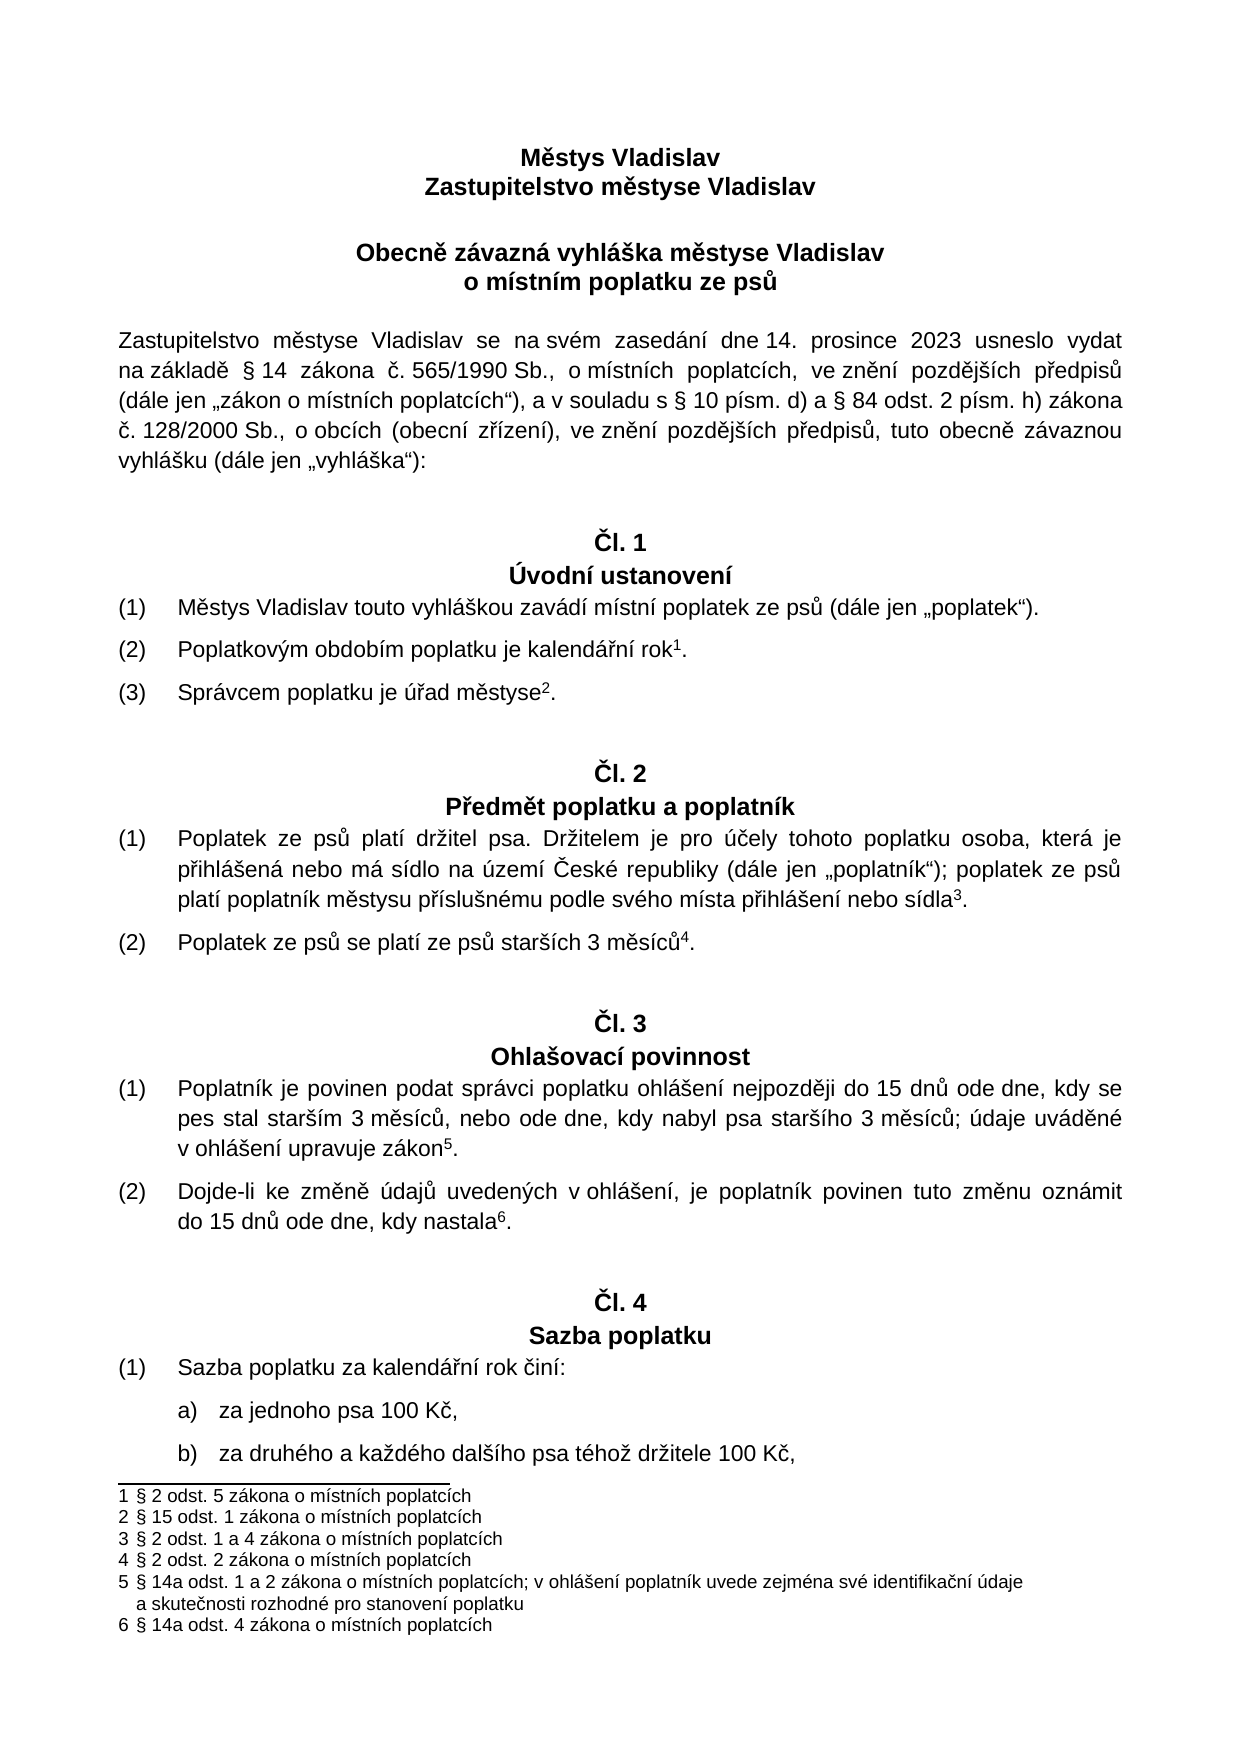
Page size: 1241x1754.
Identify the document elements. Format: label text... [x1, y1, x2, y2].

subtitle Čl. 4 Sazba poplatku [118, 1288, 1122, 1350]
list za jednoho psa 100 Kč, [177, 1397, 1122, 1423]
list § 15 odst. 1 zákona o místních poplatcích [118, 1506, 1122, 1528]
subtitle Čl. 1 Úvodní ustanovení [118, 528, 1122, 589]
subtitle Čl. 2 Předmět poplatku a poplatník [118, 759, 1122, 821]
subtitle Obecně závazná vyhláška městyse Vladislav o místním poplatku ze psů [118, 238, 1122, 295]
list Dojde-li ke změně údajů uvedených v ohlášení, je poplatník povinen tuto změnu oznámit do 15 dnů ode dne, kdy nastala. [118, 1178, 1122, 1234]
subtitle Čl. 3 Ohlašovací povinnost [118, 1009, 1122, 1071]
list § 2 odst. 5 zákona o místních poplatcích [118, 1484, 1122, 1506]
list Poplatník je povinen podat správci poplatku ohlášení nejpozději do 15 dnů ode dne, kdy se pes stal starším 3 měsíců, nebo ode dne, kdy nabyl psa staršího 3 měsíců; údaje uváděné v ohlášení upravuje zákon. [118, 1075, 1122, 1162]
list Poplatkovým obdobím poplatku je kalendářní rok. [118, 636, 1122, 663]
list § 14a odst. 1 a 2 zákona o místních poplatcích; v ohlášení poplatník uvede zejména své identifikační údaje a skutečnosti rozhodné pro stanovení poplatku [118, 1571, 1122, 1614]
list Sazba poplatku za kalendářní rok činí: [118, 1354, 1122, 1381]
list § 14a odst. 4 zákona o místních poplatcích [118, 1614, 1122, 1635]
text Zastupitelstvo městyse Vladislav se na svém zasedání dne 14. prosince 2023 usneslo vydat na základě § 14 zákona č. 565/1990 Sb., o místních poplatcích, ve znění pozdějších předpisů (dále jen „zákon o místních poplatcích“), a v souladu s § 10 písm. d) a § 84 odst. 2 písm. h) zákona č. 128/2000 Sb., o obcích (obecní zřízení), ve znění pozdějších předpisů, tuto obecně závaznou vyhlášku (dále jen „vyhláška“): [118, 327, 1122, 474]
text Městys Vladislav Zastupitelstvo městyse Vladislav [118, 143, 1122, 201]
list Poplatek ze psů platí držitel psa. Držitelem je pro účely tohoto poplatku osoba, která je přihlášená nebo má sídlo na území České republiky (dále jen „poplatník“); poplatek ze psů platí poplatník městysu příslušnému podle svého místa přihlášení nebo sídla. [118, 825, 1122, 912]
list za druhého a každého dalšího psa téhož držitele 100 Kč, [177, 1440, 1122, 1466]
list § 2 odst. 2 zákona o místních poplatcích [118, 1549, 1122, 1571]
list Městys Vladislav touto vyhláškou zavádí místní poplatek ze psů (dále jen „poplatek“). [118, 594, 1122, 620]
list § 2 odst. 1 a 4 zákona o místních poplatcích [118, 1528, 1122, 1549]
list Poplatek ze psů se platí ze psů starších 3 měsíců. [118, 928, 1122, 955]
list Správcem poplatku je úřad městyse. [118, 679, 1122, 706]
